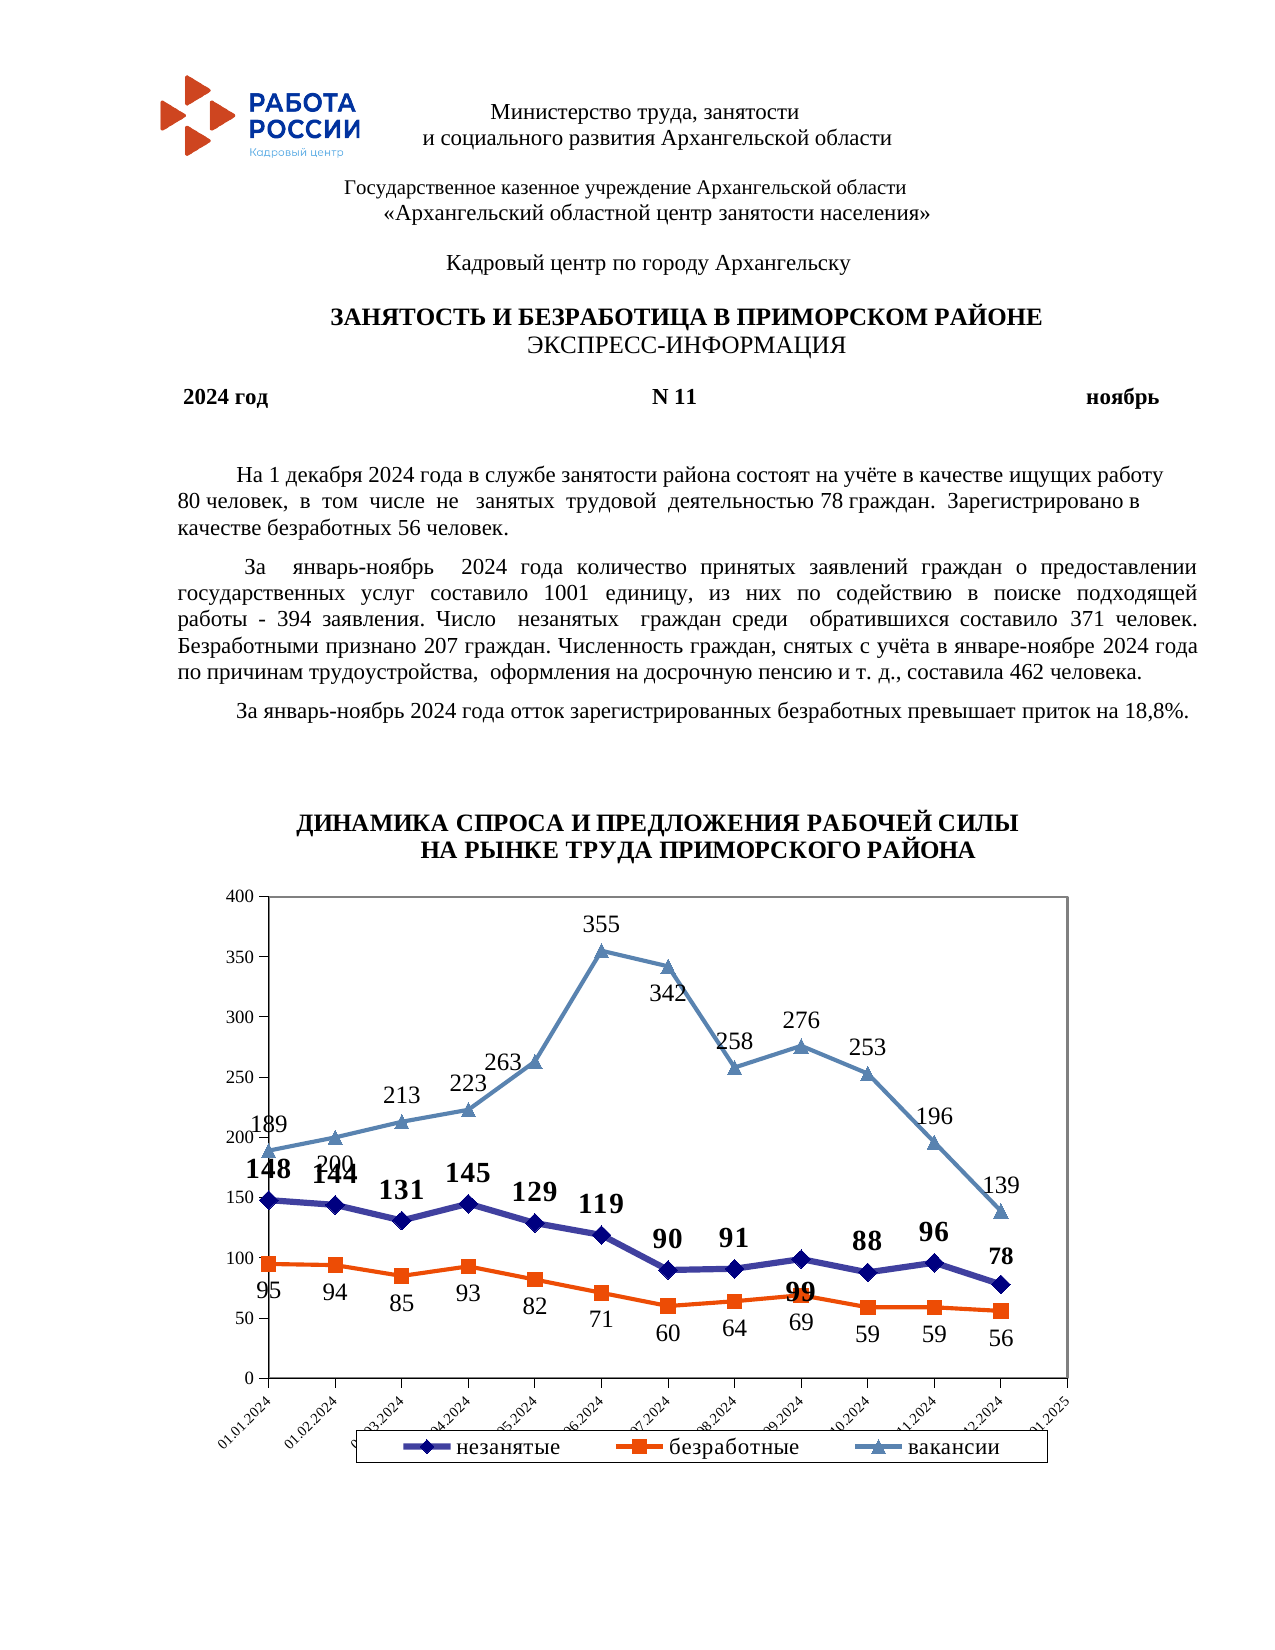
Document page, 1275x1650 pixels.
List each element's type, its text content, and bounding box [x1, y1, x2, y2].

subtitle «Архангельский областной центр занятости населения» [177, 199, 1179, 225]
text Министерство труда, занятости [360, 98, 1186, 124]
subtitle ЗАНЯТОСТЬ И БЕЗРАБОТИЦА В ПРИМОРСКОМ РАЙОНЕ [177, 302, 1196, 331]
picture [160, 75, 360, 158]
text За январь-ноябрь 2024 года количество принятых заявлений граждан о предоставлении государственных услуг составило 1001 единицу, из них по содействию в поиске подходящей работы - 394 заявления. Число незанятых граждан среди обратившихся составило 371 человек. Безработными признано 207 граждан. Численность граждан, снятых с учёта в январе-ноябре 2024 года по причинам трудоустройства, оформления на досрочную пенсию и т. д., составила 462 человека. [177, 553, 1198, 684]
text За январь-ноябрь 2024 года отток зарегистрированных безработных превышает приток на 18,8%. [177, 697, 1198, 723]
subtitle ЭКСПРЕСС-ИНФОРМАЦИЯ [177, 331, 1196, 359]
text Кадровый центр по городу Архангельску [177, 249, 1186, 276]
text 2024 год N 11 ноябрь [177, 383, 1196, 410]
text На 1 декабря 2024 года в службе занятости района состоят на учёте в качестве ищущих работу 80 человек, в том числе не занятых трудовой деятельностью 78 граждан. Зарегистрировано в качестве безработных 56 человек. [177, 461, 1198, 540]
text Государственное казенное учреждение Архангельской области [177, 175, 1186, 199]
text и социального развития Архангельской области [360, 124, 1186, 151]
